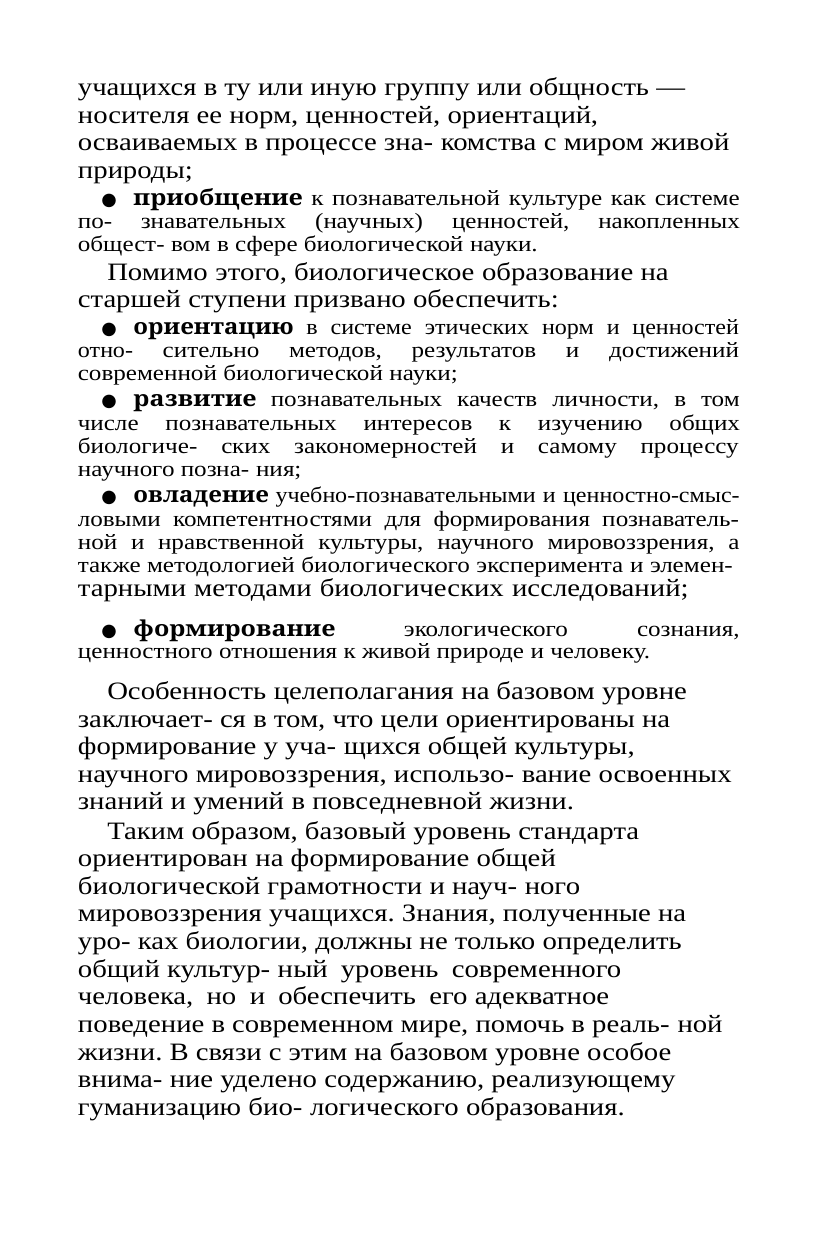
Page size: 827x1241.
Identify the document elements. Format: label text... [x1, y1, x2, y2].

list формирование экологического сознания, ценностного отношения к живой природе и человеку. [78, 616, 740, 663]
list развитие познавательных качеств личности, в том числе познавательных интересов к изучению общих биологиче- ских закономерностей и самому процессу научного позна- ния; [78, 386, 740, 481]
list овладение учебно-познавательными и ценностно-смыс- ловыми компетентностями для формирования познаватель- ной и нравственной культуры, научного мировоззрения, а также методологией биологического эксперимента и элемен- [78, 482, 740, 577]
text учащихся в ту или иную группу или общность — носителя ее норм, ценностей, ориентаций, осваиваемых в процессе зна- комства с миром живой природы; [78, 72, 740, 184]
text Особенность целеполагания на базовом уровне заключает- ся в том, что цели ориентированы на формирование у уча- щихся общей культуры, научного мировоззрения, использо- вание освоенных знаний и умений в повседневной жизни. [78, 676, 740, 815]
list ориентацию в системе этических норм и ценностей отно- сительно методов, результатов и достижений современной биологической науки; [78, 314, 740, 385]
text тарными методами биологических исследований; [78, 577, 762, 601]
list приобщение к познавательной культуре как системе по- знавательных (научных) ценностей, накопленных общест- вом в сфере биологической науки. [78, 184, 739, 256]
text Помимо этого, биологическое образование на старшей ступени призвано обеспечить: [78, 257, 739, 313]
text Таким образом, базовый уровень стандарта ориентирован на формирование общей биологической грамотности и науч- ного мировоззрения учащихся. Знания, полученные на уро- ках биологии, должны не только определить общий культур- ный уровень современного человека, но и обеспечить его адекватное поведение в современном мире, помочь в реаль- ной жизни. В связи с этим на базовом уровне особое внима- ние уделено содержанию, реализующему гуманизацию био- логического образования. [78, 816, 740, 1121]
